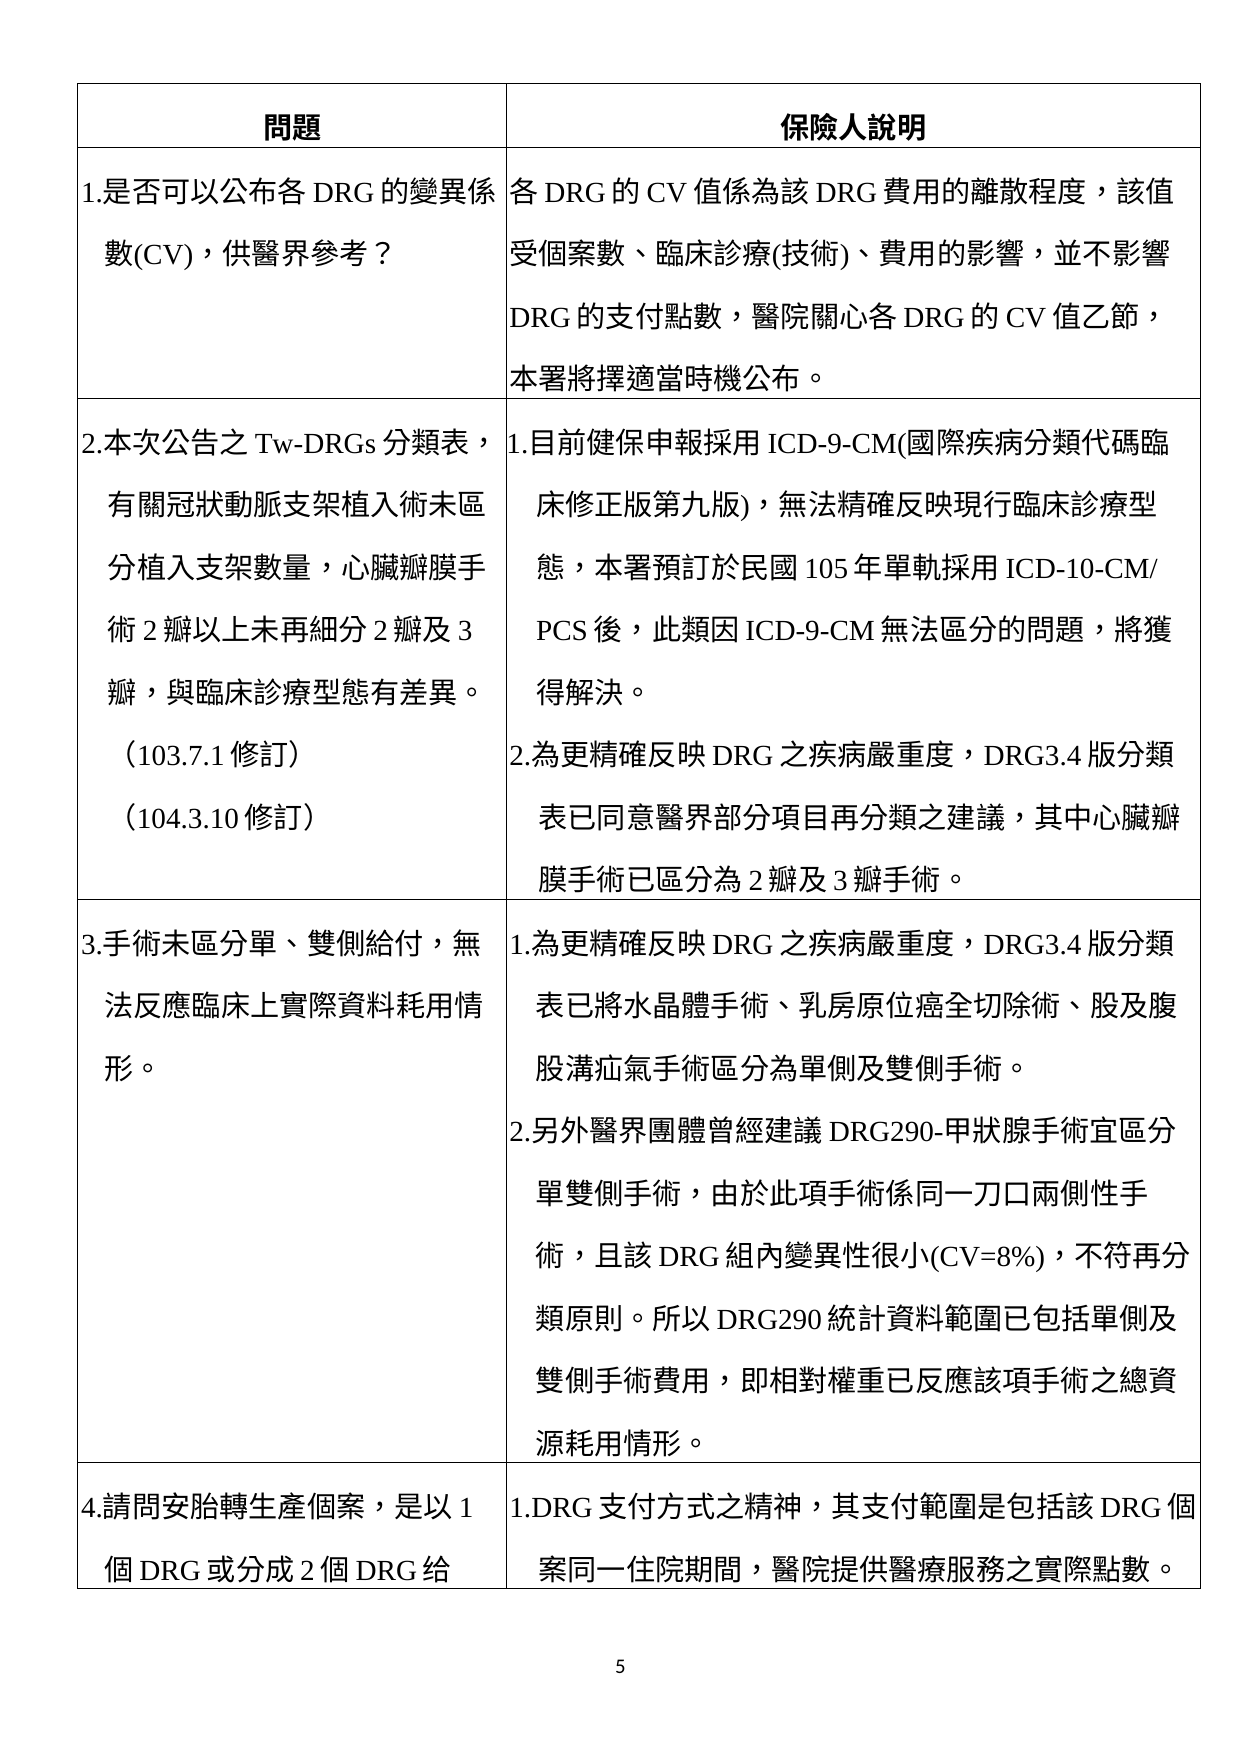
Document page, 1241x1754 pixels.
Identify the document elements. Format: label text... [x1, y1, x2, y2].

table_cell 3.手術未區分單、雙側給付，無法反應臨床上實際資料耗用情形。 [78, 900, 506, 1462]
table_cell 2.本次公告之Tw-DRGs分類表，有關冠狀動脈支架植入術未區分植入支架數量，心臟瓣膜手術2瓣以上未再細分2瓣及3瓣，與臨床診療型態有差異。 （103.7.1修訂） （104.3.10修訂） [78, 399, 506, 899]
table_header 保險人說明 [507, 84, 1200, 147]
table_cell [48, 899, 77, 1462]
table_header [48, 83, 77, 147]
table_cell 4.請問安胎轉生產個案，是以1個DRG或分成2個DRG给 [78, 1463, 506, 1588]
table_cell 1.為更精確反映DRG之疾病嚴重度，DRG3.4版分類表已將水晶體手術、乳房原位癌全切除術、股及腹股溝疝氣手術區分為單側及雙側手術。 2.另外醫界團體曾經建議DRG290-甲狀腺手術宜區分單雙側手術，由於此項手術係同一刀口兩側性手術，且該DRG組內變異性很小(CV=8%)，不符再分類原則。所以DRG290統計資料範圍已包括單側及雙側手術費用，即相對權重已反應該項手術之總資源耗用情形。 [507, 900, 1200, 1462]
table_cell 1.目前健保申報採用ICD-9-CM(國際疾病分類代碼臨床修正版第九版)，無法精確反映現行臨床診療型態，本署預訂於民國105年單軌採用ICD-10-CM/PCS後，此類因ICD-9-CM無法區分的問題，將獲得解決。 2.為更精確反映DRG之疾病嚴重度，DRG3.4版分類表已同意醫界部分項目再分類之建議，其中心臟瓣膜手術已區分為2瓣及3瓣手術。 [507, 399, 1200, 899]
table_cell 1.是否可以公布各DRG的變異係數(CV)，供醫界參考？ [78, 148, 506, 398]
table_cell [48, 398, 77, 899]
table_cell 1.DRG支付方式之精神，其支付範圍是包括該DRG個案同一住院期間，醫院提供醫療服務之實際點數。 [507, 1463, 1200, 1588]
table_cell [48, 1462, 77, 1588]
table_cell [48, 147, 77, 398]
table_cell 各DRG的CV值係為該DRG費用的離散程度，該值受個案數、臨床診療(技術)、費用的影響，並不影響DRG的支付點數，醫院關心各DRG的CV值乙節，本署將擇適當時機公布。 [507, 148, 1200, 398]
table_header 問題 [78, 84, 506, 147]
